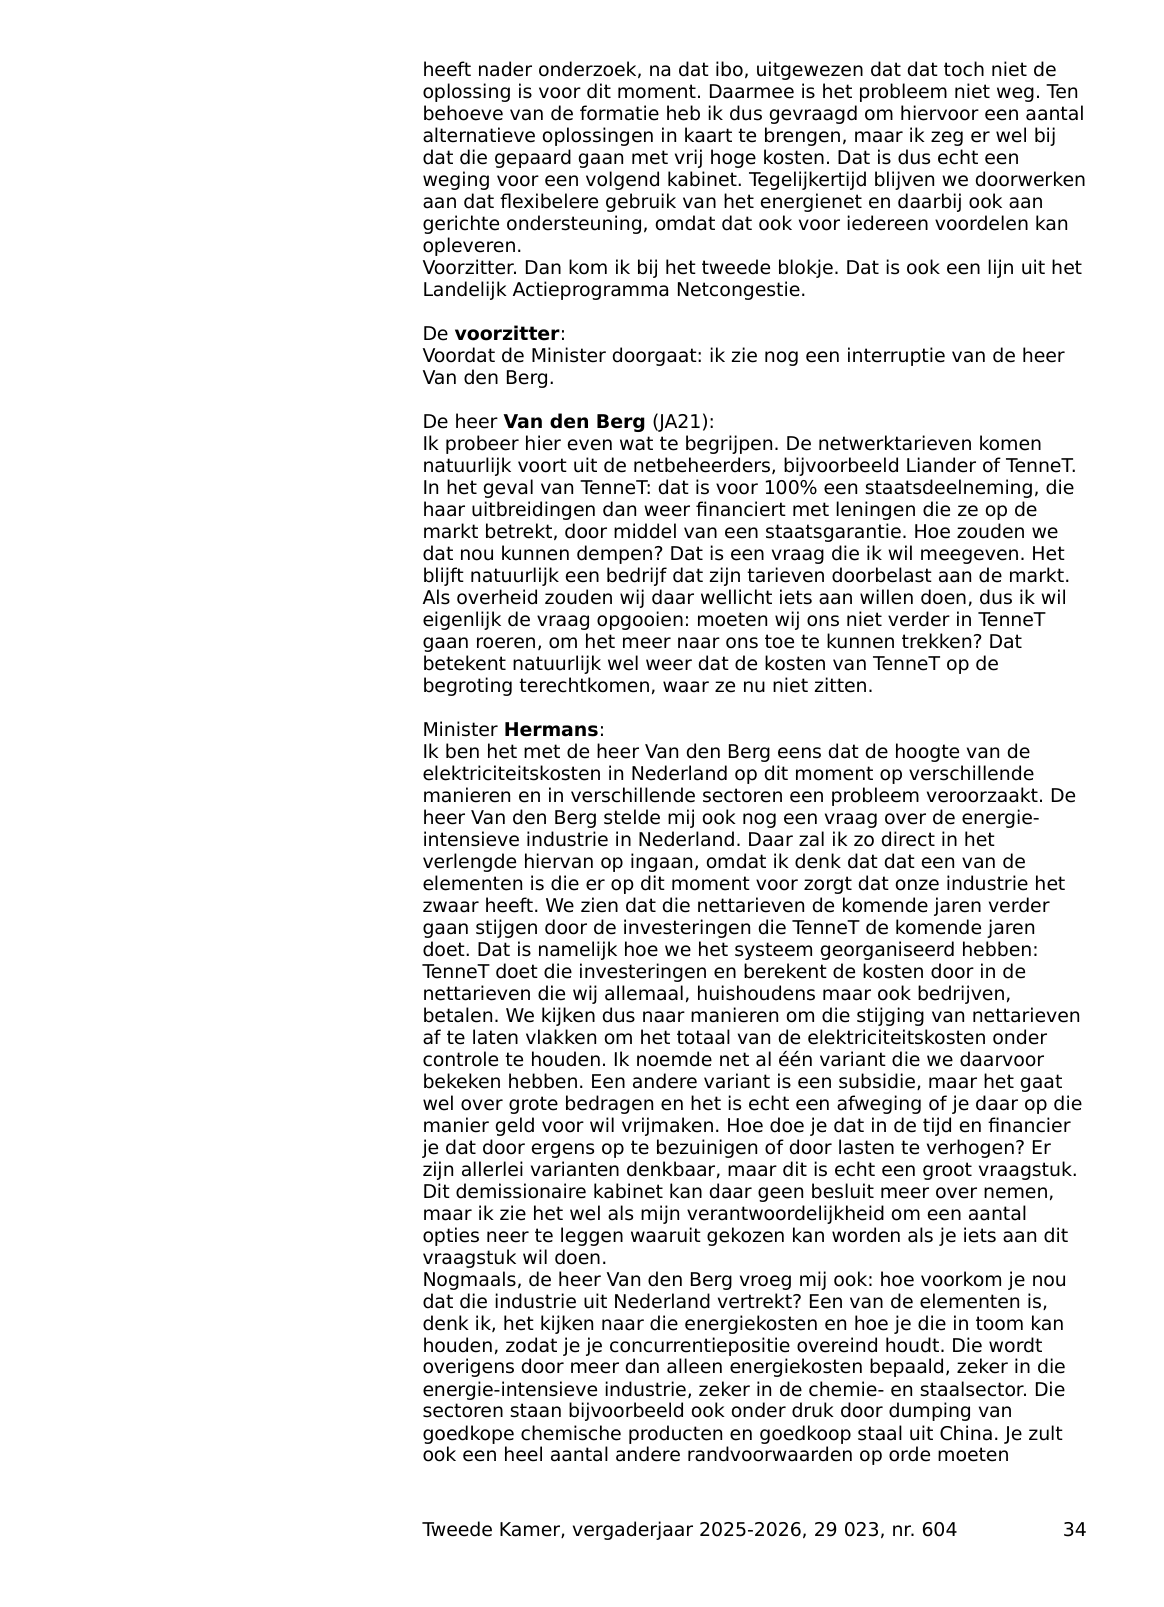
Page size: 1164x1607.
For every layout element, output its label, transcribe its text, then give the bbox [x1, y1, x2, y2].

text Nogmaals, de heer Van den Berg vroeg mij ook: hoe voorkom je nou dat die industrie uit Nederland vertrekt? Een van de elementen is, denk ik, het kijken naar die energiekosten en hoe je die in toom kan houden, zodat je je concurrentiepositie overeind houdt. Die wordt overigens door meer dan alleen energiekosten bepaald, zeker in die energie-intensieve industrie, zeker in de chemie- en staalsector. Die sectoren staan bijvoorbeeld ook onder druk door dumping van goedkope chemische producten en goedkoop staal uit China. Je zult ook een heel aantal andere randvoorwaarden op orde moeten [422, 1268, 1087, 1466]
text Voordat de Minister doorgaat: ik zie nog een interruptie van de heer Van den Berg. [422, 345, 1087, 389]
text Minister Hermans: [422, 719, 1087, 741]
text Ik probeer hier even wat te begrijpen. De netwerktarieven komen natuurlijk voort uit de netbeheerders, bijvoorbeeld Liander of TenneT. In het geval van TenneT: dat is voor 100% een staatsdeelneming, die haar uitbreidingen dan weer financiert met leningen die ze op de markt betrekt, door middel van een staatsgarantie. Hoe zouden we dat nou kunnen dempen? Dat is een vraag die ik wil meegeven. Het blijft natuurlijk een bedrijf dat zijn tarieven doorbelast aan de markt. Als overheid zouden wij daar wellicht iets aan willen doen, dus ik wil eigenlijk de vraag opgooien: moeten wij ons niet verder in TenneT gaan roeren, om het meer naar ons toe te kunnen trekken? Dat betekent natuurlijk wel weer dat de kosten van TenneT op de begroting terechtkomen, waar ze nu niet zitten. [422, 433, 1087, 697]
text Ik ben het met de heer Van den Berg eens dat de hoogte van de elektriciteitskosten in Nederland op dit moment op verschillende manieren en in verschillende sectoren een probleem veroorzaakt. De heer Van den Berg stelde mij ook nog een vraag over de energie-intensieve industrie in Nederland. Daar zal ik zo direct in het verlengde hiervan op ingaan, omdat ik denk dat dat een van de elementen is die er op dit moment voor zorgt dat onze industrie het zwaar heeft. We zien dat die nettarieven de komende jaren verder gaan stijgen door de investeringen die TenneT de komende jaren doet. Dat is namelijk hoe we het systeem georganiseerd hebben: TenneT doet die investeringen en berekent de kosten door in de nettarieven die wij allemaal, huishoudens maar ook bedrijven, betalen. We kijken dus naar manieren om die stijging van nettarieven af te laten vlakken om het totaal van de elektriciteitskosten onder controle te houden. Ik noemde net al één variant die we daarvoor bekeken hebben. Een andere variant is een subsidie, maar het gaat wel over grote bedragen en het is echt een afweging of je daar op die manier geld voor wil vrijmaken. Hoe doe je dat in de tijd en financier je dat door ergens op te bezuinigen of door lasten te verhogen? Er zijn allerlei varianten denkbaar, maar dit is echt een groot vraagstuk. Dit demissionaire kabinet kan daar geen besluit meer over nemen, maar ik zie het wel als mijn verantwoordelijkheid om een aantal opties neer te leggen waaruit gekozen kan worden als je iets aan dit vraagstuk wil doen. [422, 741, 1087, 1268]
text De voorzitter: [422, 323, 1087, 345]
text De heer Van den Berg (JA21): [422, 411, 1087, 433]
text Voorzitter. Dan kom ik bij het tweede blokje. Dat is ook een lijn uit het Landelijk Actieprogramma Netcongestie. [422, 257, 1087, 301]
text heeft nader onderzoek, na dat ibo, uitgewezen dat dat toch niet de oplossing is voor dit moment. Daarmee is het probleem niet weg. Ten behoeve van de formatie heb ik dus gevraagd om hiervoor een aantal alternatieve oplossingen in kaart te brengen, maar ik zeg er wel bij dat die gepaard gaan met vrij hoge kosten. Dat is dus echt een weging voor een volgend kabinet. Tegelijkertijd blijven we doorwerken aan dat flexibelere gebruik van het energienet en daarbij ook aan gerichte ondersteuning, omdat dat ook voor iedereen voordelen kan opleveren. [422, 59, 1087, 257]
